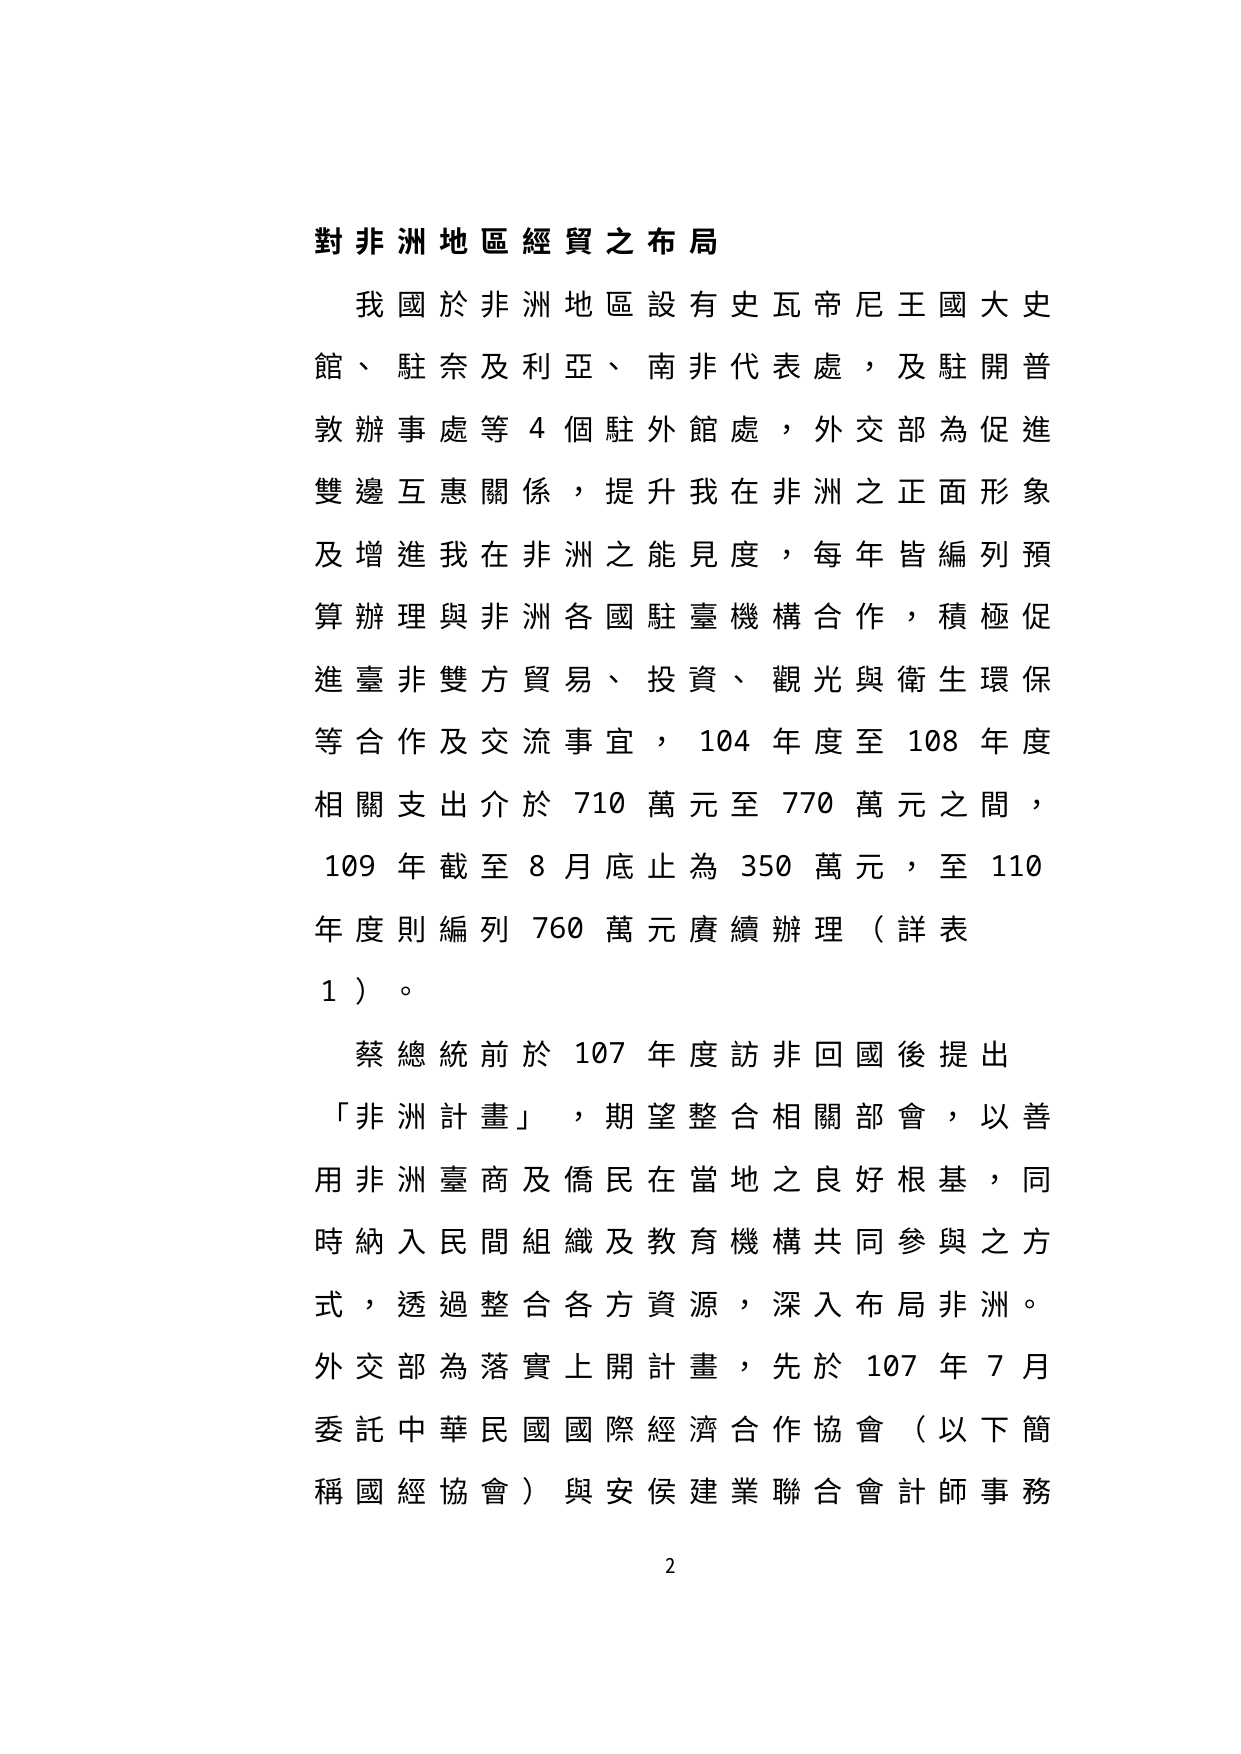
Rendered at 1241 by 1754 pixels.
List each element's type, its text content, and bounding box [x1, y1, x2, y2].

text 我國於非洲地區設有史瓦帝尼王國大史館、駐奈及利亞、南非代表處，及駐開普敦辦事處等4個駐外館處，外交部為促進雙邊互惠關係，提升我在非洲之正面形象及增進我在非洲之能見度，每年皆編列預算辦理與非洲各國駐臺機構合作，積極促進臺非雙方貿易、投資、觀光與衛生環保等合作及交流事宜，104年度至108年度相關支出介於710萬元至770萬元之間，109年截至8月底止為350萬元，至110年度則編列760萬元賡續辦理（詳表1）。 [271, 261, 1058, 1011]
text 蔡總統前於107年度訪非回國後提出「非洲計畫」，期望整合相關部會，以善用非洲臺商及僑民在當地之良好根基，同時納入民間組織及教育機構共同參與之方式，透過整合各方資源，深入布局非洲。外交部為落實上開計畫，先於107年7月委託中華民國國際經濟合作協會（以下簡稱國經協會）與安侯建業聯合會計師事務所合辦「投資南部非洲，開創新商機」研討會，推展我商赴非洲友邦及友好國家之投資誘因；另為賡續推動及擴大執行「非洲計畫」，結合國經協會於108年1月邀集國內農業、畜牧、化工（肥料）、營建工程、電子產業、網路服務、機械器具、製藥及玻璃等產業業者籌組「赴南非、史瓦帝尼、莫三比克經濟合作及商機考察團」赴訪南部非洲3國考察產業合作商機。 [271, 1011, 1058, 1511]
text 對非洲地區經貿之布局 [242, 198, 1058, 261]
